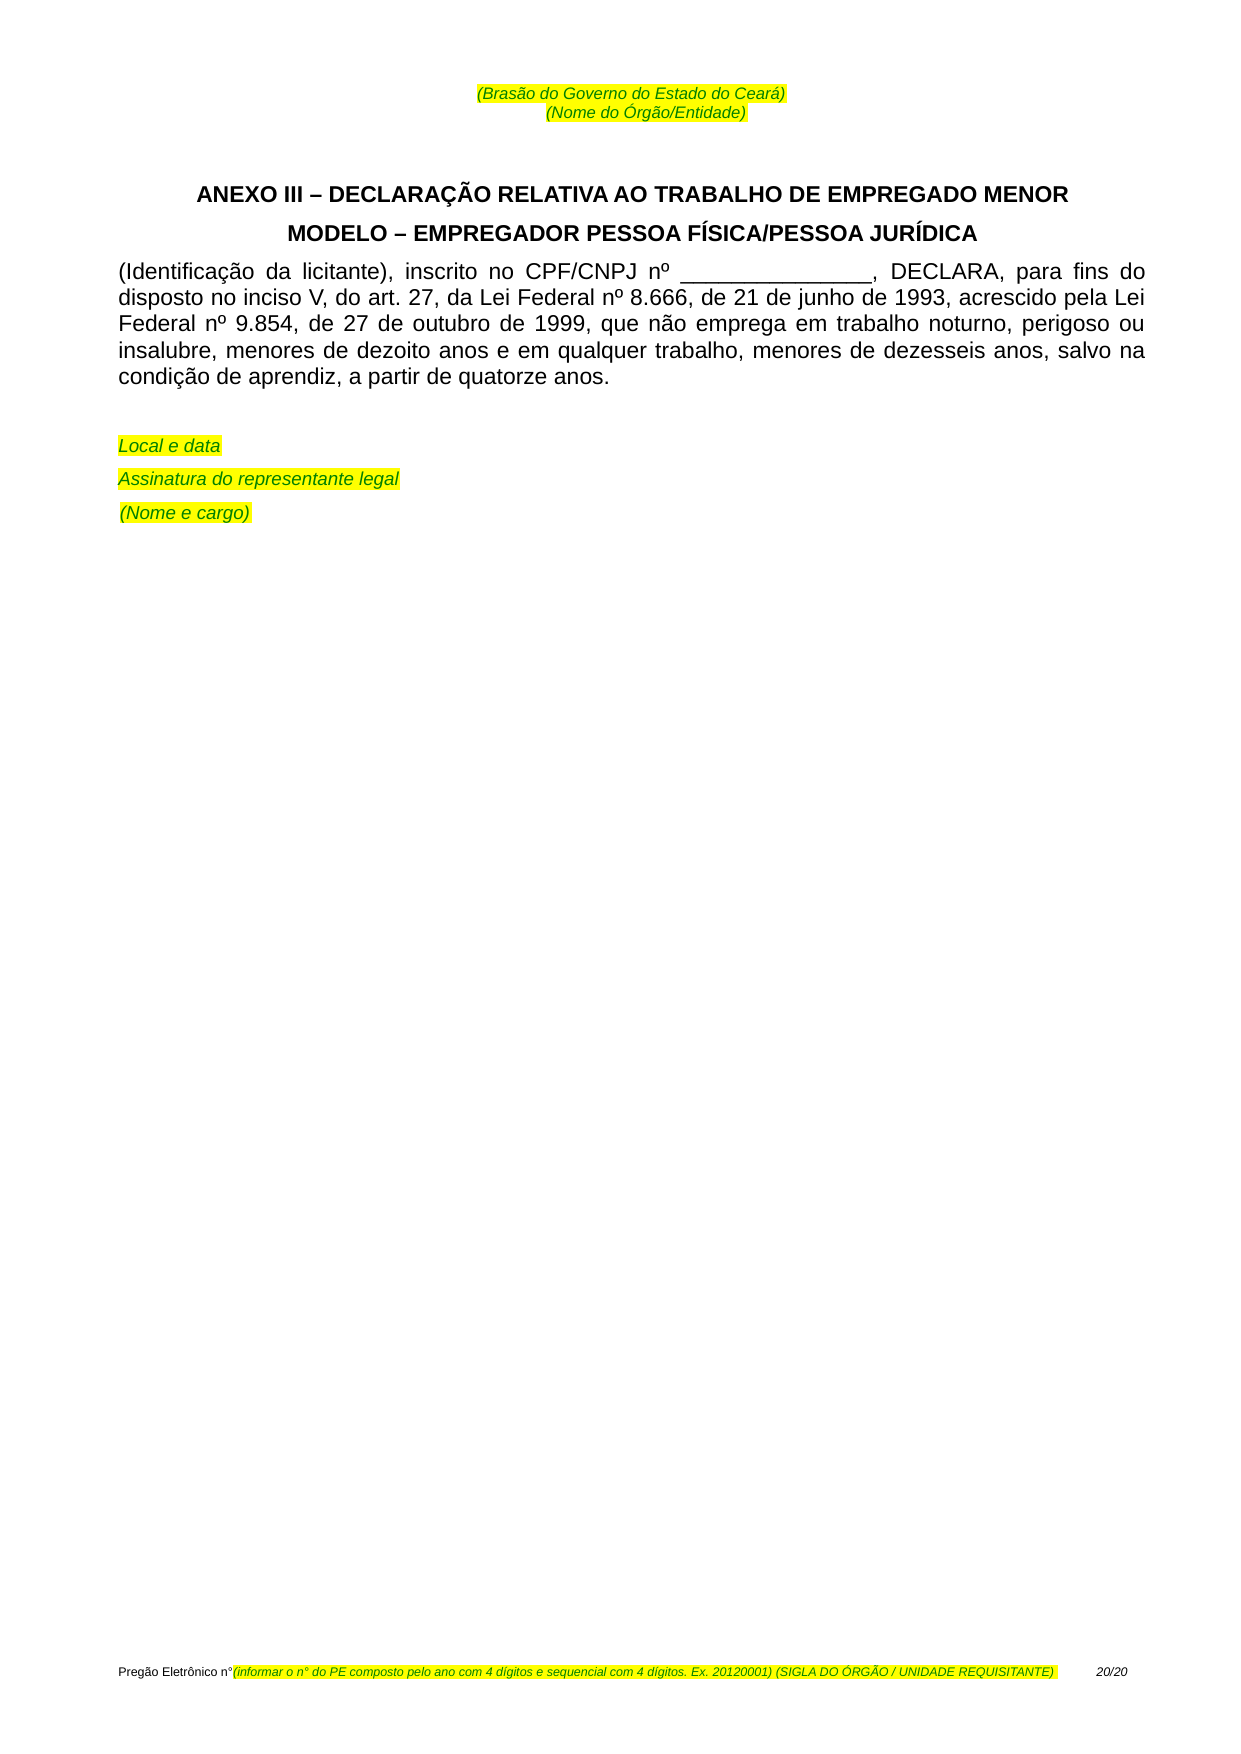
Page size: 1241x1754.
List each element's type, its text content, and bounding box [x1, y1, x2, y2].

text Local e data [118, 435, 1146, 456]
text (Identificação da licitante), inscrito no CPF/CNPJ nº _______________, DECLARA, para fins do disposto no inciso V, do art. 27, da Lei Federal nº 8.666, de 21 de junho de 1993, acrescido pela Lei Federal nº 9.854, de 27 de outubro de 1999, que não emprega em trabalho noturno, perigoso ou insalubre, menores de dezoito anos e em qualquer trabalho, menores de dezesseis anos, salvo na condição de aprendiz, a partir de quatorze anos. [118, 258, 1146, 389]
text (Nome e cargo) [119, 502, 1146, 523]
text MODELO – EMPREGADOR PESSOA FÍSICA/PESSOA JURÍDICA [119, 219, 1146, 246]
text ANEXO III – DECLARAÇÃO RELATIVA AO TRABALHO DE EMPREGADO MENOR [119, 181, 1146, 208]
text Assinatura do representante legal [118, 468, 1146, 490]
